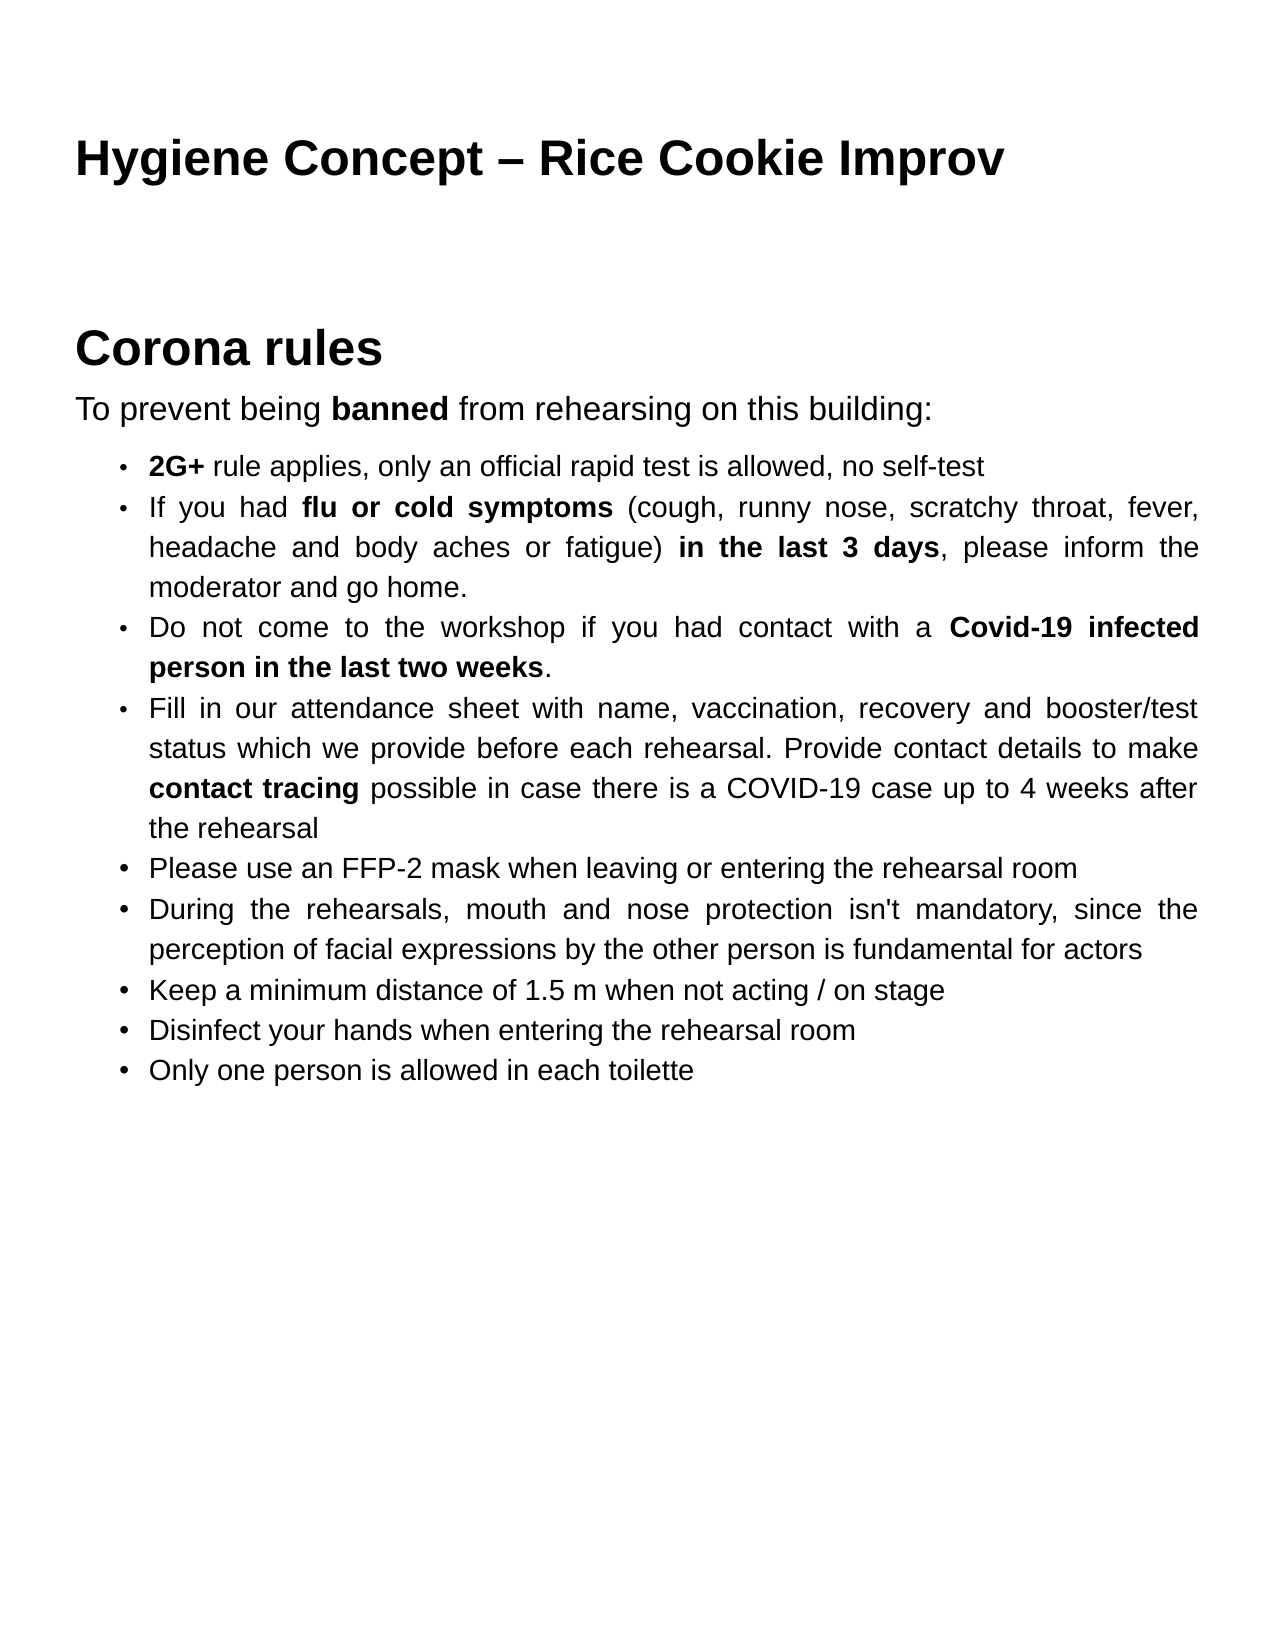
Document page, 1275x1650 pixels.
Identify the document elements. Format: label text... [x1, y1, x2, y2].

list Do not come to the workshop if you had contact with a Covid-19 infected person in the last two weeks. [119, 610, 1200, 684]
list Disinfect your hands when entering the rehearsal room [119, 1013, 1200, 1047]
text To prevent being banned from rehearsing on this building: [75, 389, 1200, 427]
list During the rehearsals, mouth and nose protection isn't mandatory, since the perception of facial expressions by the other person is fundamental for actors [119, 892, 1200, 966]
list Only one person is allowed in each toilette [119, 1053, 1200, 1087]
list If you had flu or cold symptoms (cough, runny nose, scratchy throat, fever, headache and body aches or fatigue) in the last 3 days, please inform the moderator and go home. [119, 489, 1200, 603]
list Keep a minimum distance of 1.5 m when not acting / on stage [119, 972, 1200, 1006]
subtitle Hygiene Concept – Rice Cookie Improv [75, 129, 1200, 186]
subtitle Corona rules [75, 319, 1200, 376]
list Fill in our attendance sheet with name, vaccination, recovery and booster/test status which we provide before each rehearsal. Provide contact details to make contact tracing possible in case there is a COVID-19 case up to 4 weeks after the rehearsal [119, 691, 1200, 845]
list 2G+ rule applies, only an official rapid test is allowed, no self-test [119, 449, 1200, 483]
list Please use an FFP-2 mask when leaving or entering the rehearsal room [119, 851, 1200, 885]
